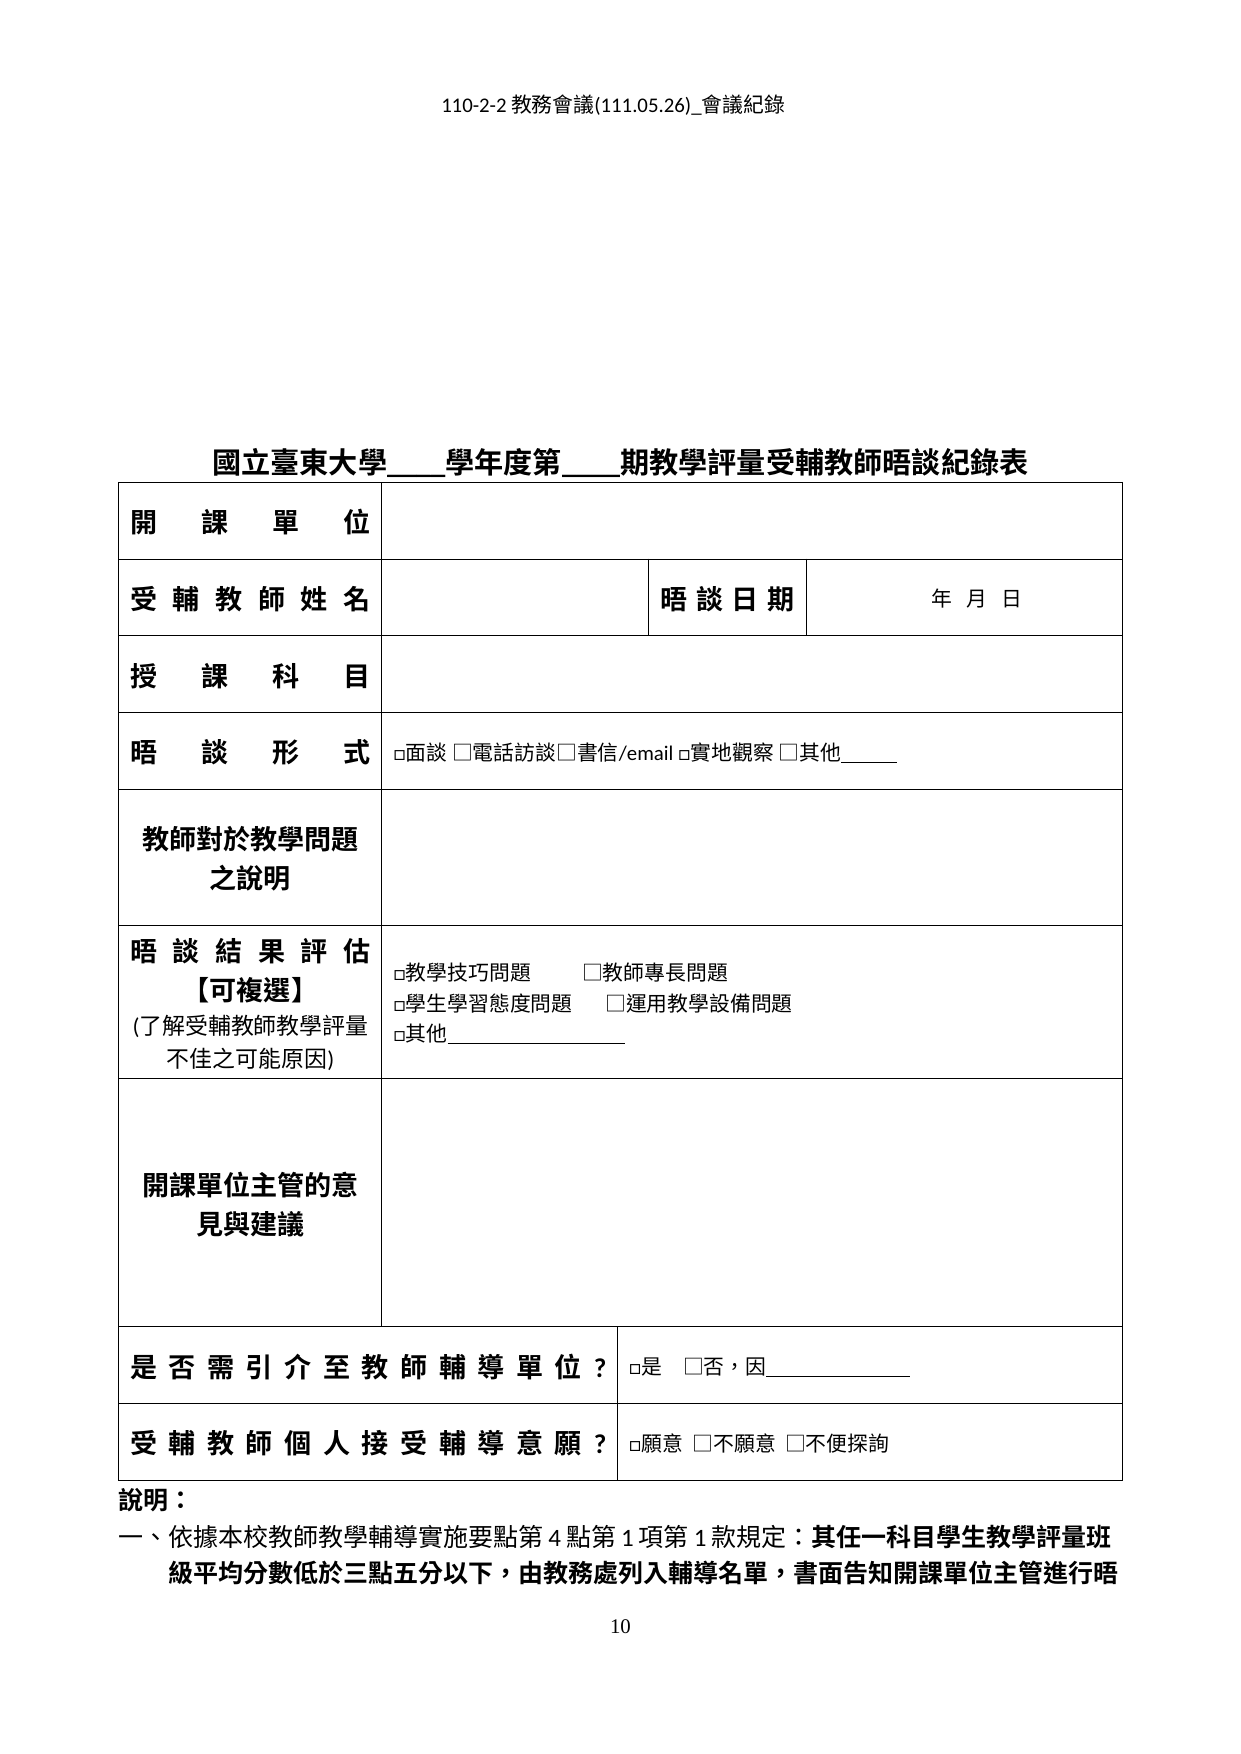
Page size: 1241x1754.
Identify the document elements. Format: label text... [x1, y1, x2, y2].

table_cell □面談 □電話訪談□書信/email □實地觀察 □其他 [382, 713, 1122, 789]
list 依據本校教師教學輔導實施要點第4點第1項第1款規定：其任一科目學生教學評量班級平均分數低於三點五分以下，由教務處列入輔導名單，書面告知開課單位主管進行晤 [118, 1517, 1122, 1589]
text 國立臺東大學____學年度第____期教學評量受輔教師晤談紀錄表 [118, 439, 1122, 482]
table_cell 是否需引介至教師輔導單位? [119, 1327, 617, 1403]
table_cell [382, 1079, 1122, 1326]
table_cell □教學技巧問題 □教師專長問題 □學生學習態度問題 □運用教學設備問題 □其他 [382, 926, 1122, 1078]
table_cell 教師對於教學問題之說明 [119, 790, 381, 925]
table_cell 開課單位主管的意見與建議 [119, 1079, 381, 1326]
table_cell [382, 636, 1122, 712]
table_cell 受輔教師姓名 [119, 560, 381, 635]
table_cell □是 □否，因 [618, 1327, 1122, 1403]
table_cell 年 月 日 [807, 560, 1122, 635]
table_cell 授課科目 [119, 636, 381, 712]
table_cell [382, 790, 1122, 925]
table_cell [382, 560, 648, 635]
table_header 開課單位 [119, 483, 381, 558]
table_header [382, 483, 1122, 558]
text 說明： [118, 1481, 1122, 1517]
table_cell 晤談結果評估 【可複選】 (了解受輔教師教學評量不佳之可能原因) [119, 926, 381, 1078]
table_cell □願意 □不願意 □不便探詢 [618, 1404, 1122, 1480]
table_cell 晤談形式 [119, 713, 381, 789]
table_cell 受輔教師個人接受輔導意願? [119, 1404, 617, 1480]
table_cell 晤談日期 [649, 560, 806, 635]
